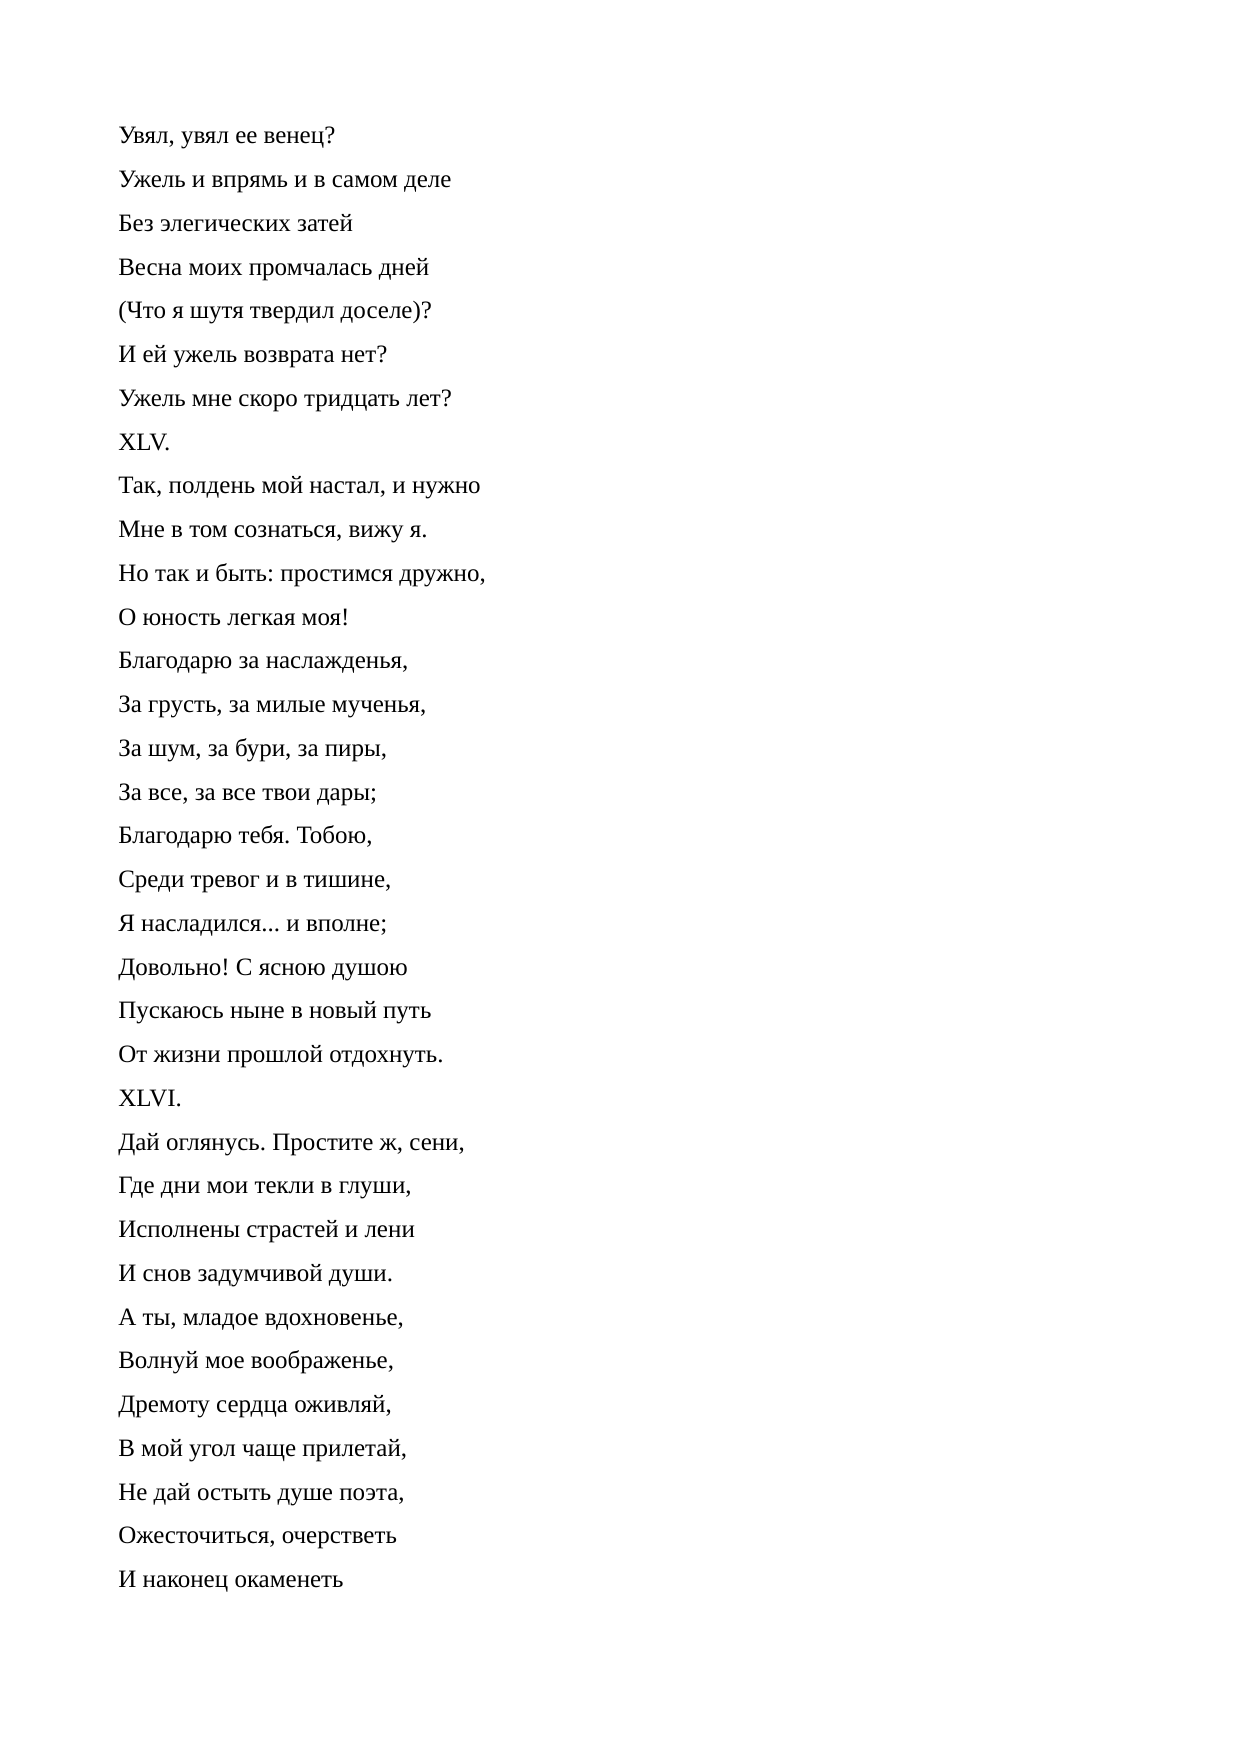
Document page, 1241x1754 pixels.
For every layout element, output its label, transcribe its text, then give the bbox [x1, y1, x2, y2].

text Без элегических затей [118, 206, 1122, 237]
text Весна моих промчалась дней [118, 249, 1122, 281]
text Так, полдень мой настал, и нужно [118, 468, 1122, 499]
text Где дни мои текли в глуши, [118, 1168, 1122, 1199]
text Благодарю за наслажденья, [118, 643, 1122, 674]
text XLVI. [118, 1081, 1122, 1112]
text (Что я шутя твердил доселе)? [118, 293, 1122, 324]
text XLV. [118, 424, 1122, 456]
text Дай оглянусь. Простите ж, сени, [118, 1124, 1122, 1156]
text В мой угол чаще прилетай, [118, 1431, 1122, 1462]
text Довольно! С ясною душою [118, 949, 1122, 981]
text Благодарю тебя. Тобою, [118, 818, 1122, 849]
text За шум, за бури, за пиры, [118, 731, 1122, 762]
text Мне в том сознаться, вижу я. [118, 512, 1122, 543]
text Исполнены страстей и лени [118, 1212, 1122, 1243]
text За грусть, за милые мученья, [118, 687, 1122, 718]
text Пускаюсь ныне в новый путь [118, 993, 1122, 1024]
text Дремоту сердца оживляй, [118, 1387, 1122, 1418]
text Среди тревог и в тишине, [118, 862, 1122, 893]
text Увял, увял ее венец? [118, 118, 1122, 149]
text И снов задумчивой души. [118, 1256, 1122, 1287]
text Не дай остыть душе поэта, [118, 1474, 1122, 1506]
text Ожесточиться, очерстветь [118, 1518, 1122, 1549]
text Но так и быть: простимся дружно, [118, 556, 1122, 587]
text Я насладился... и вполне; [118, 906, 1122, 937]
text И наконец окаменеть [118, 1562, 1122, 1593]
text А ты, младое вдохновенье, [118, 1299, 1122, 1331]
text Ужель мне скоро тридцать лет? [118, 381, 1122, 412]
text Волнуй мое воображенье, [118, 1343, 1122, 1374]
text От жизни прошлой отдохнуть. [118, 1037, 1122, 1068]
text О юность легкая моя! [118, 599, 1122, 631]
text За все, за все твои дары; [118, 774, 1122, 806]
text Ужель и впрямь и в самом деле [118, 162, 1122, 193]
text И ей ужель возврата нет? [118, 337, 1122, 368]
